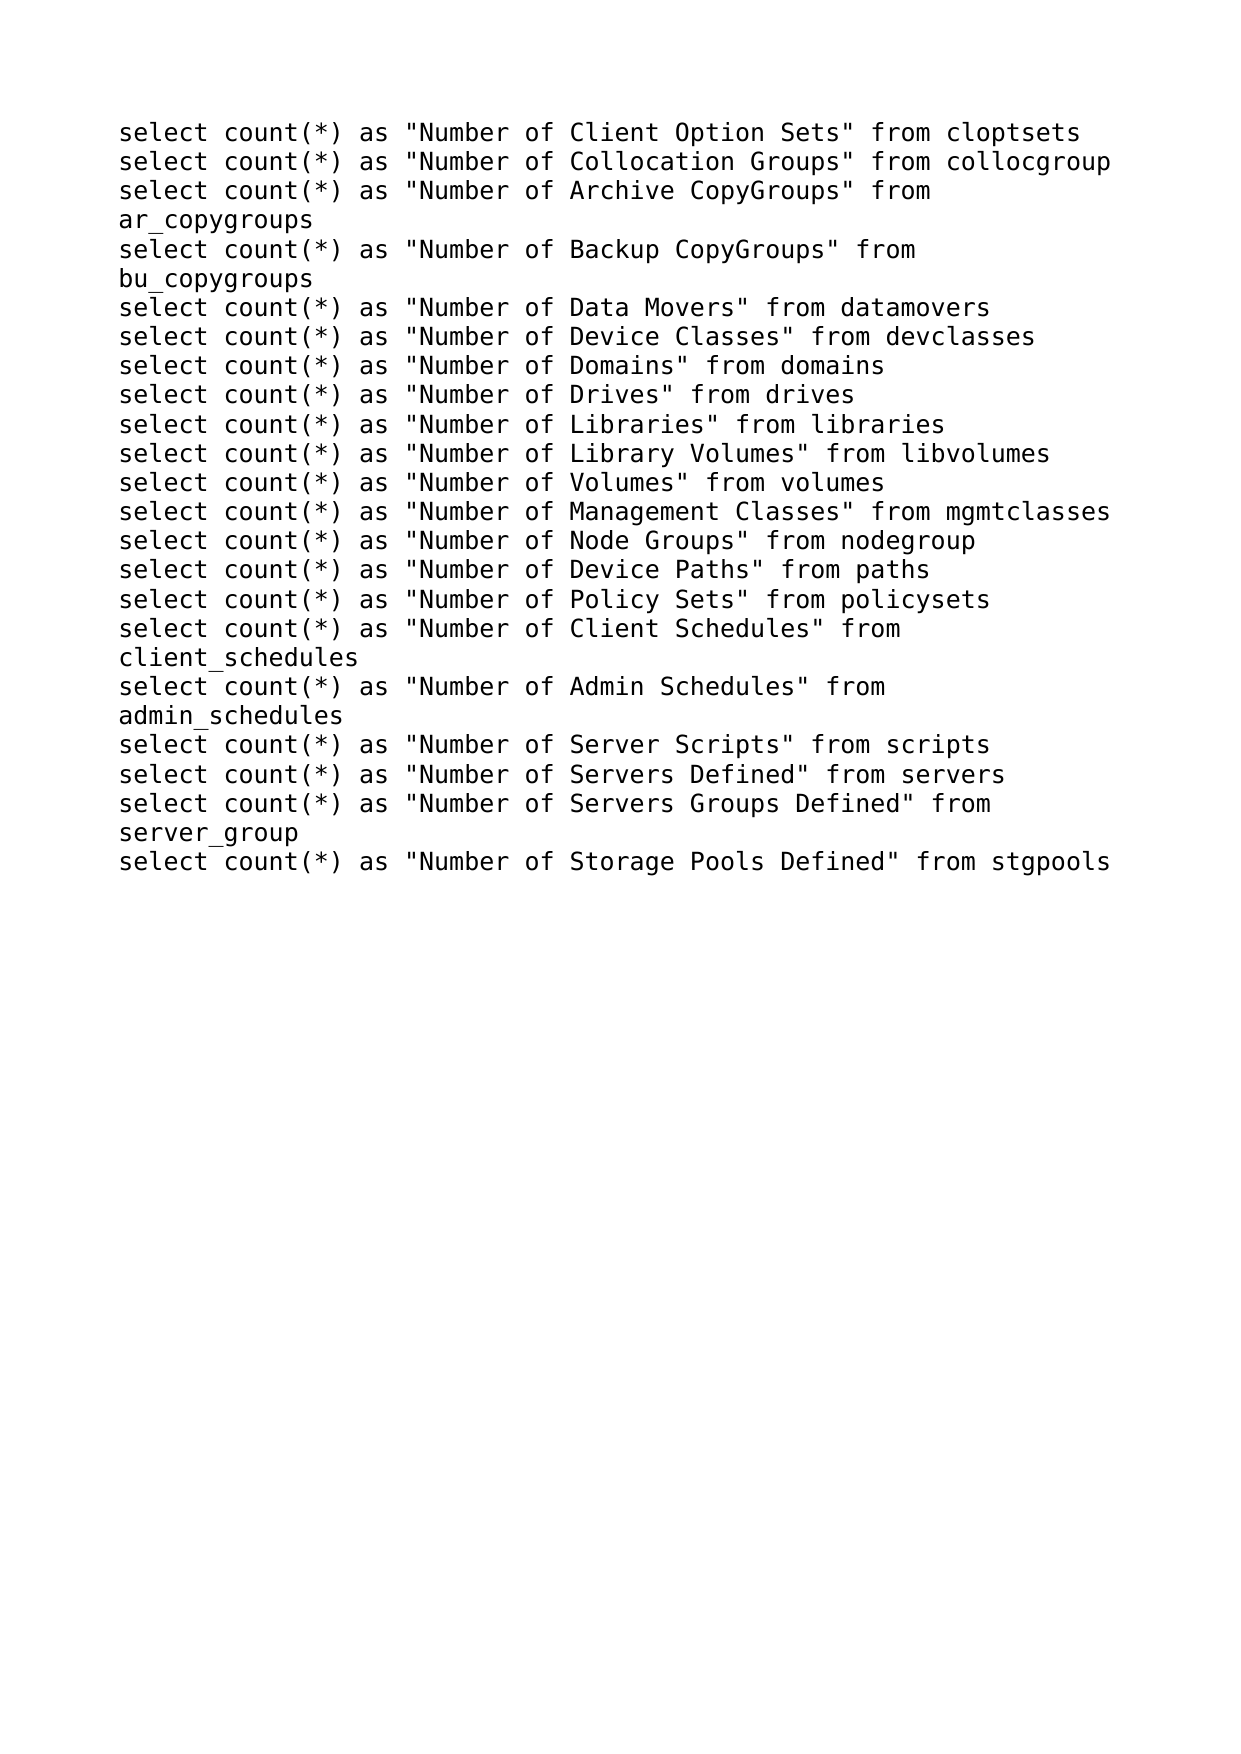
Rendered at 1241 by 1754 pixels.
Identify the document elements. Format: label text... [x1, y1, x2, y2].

text select count(*) as "Number of Client Option Sets" from cloptsets select count(*) as "Number of Collocation Groups" from collocgroup select count(*) as "Number of Archive CopyGroups" from ar_copygroups select count(*) as "Number of Backup CopyGroups" from bu_copygroups select count(*) as "Number of Data Movers" from datamovers select count(*) as "Number of Device Classes" from devclasses select count(*) as "Number of Domains" from domains select count(*) as "Number of Drives" from drives select count(*) as "Number of Libraries" from libraries select count(*) as "Number of Library Volumes" from libvolumes select count(*) as "Number of Volumes" from volumes select count(*) as "Number of Management Classes" from mgmtclasses select count(*) as "Number of Node Groups" from nodegroup select count(*) as "Number of Device Paths" from paths select count(*) as "Number of Policy Sets" from policysets select count(*) as "Number of Client Schedules" from client_schedules select count(*) as "Number of Admin Schedules" from admin_schedules select count(*) as "Number of Server Scripts" from scripts select count(*) as "Number of Servers Defined" from servers select count(*) as "Number of Servers Groups Defined" from server_group select count(*) as "Number of Storage Pools Defined" from stgpools [118, 118, 1122, 876]
